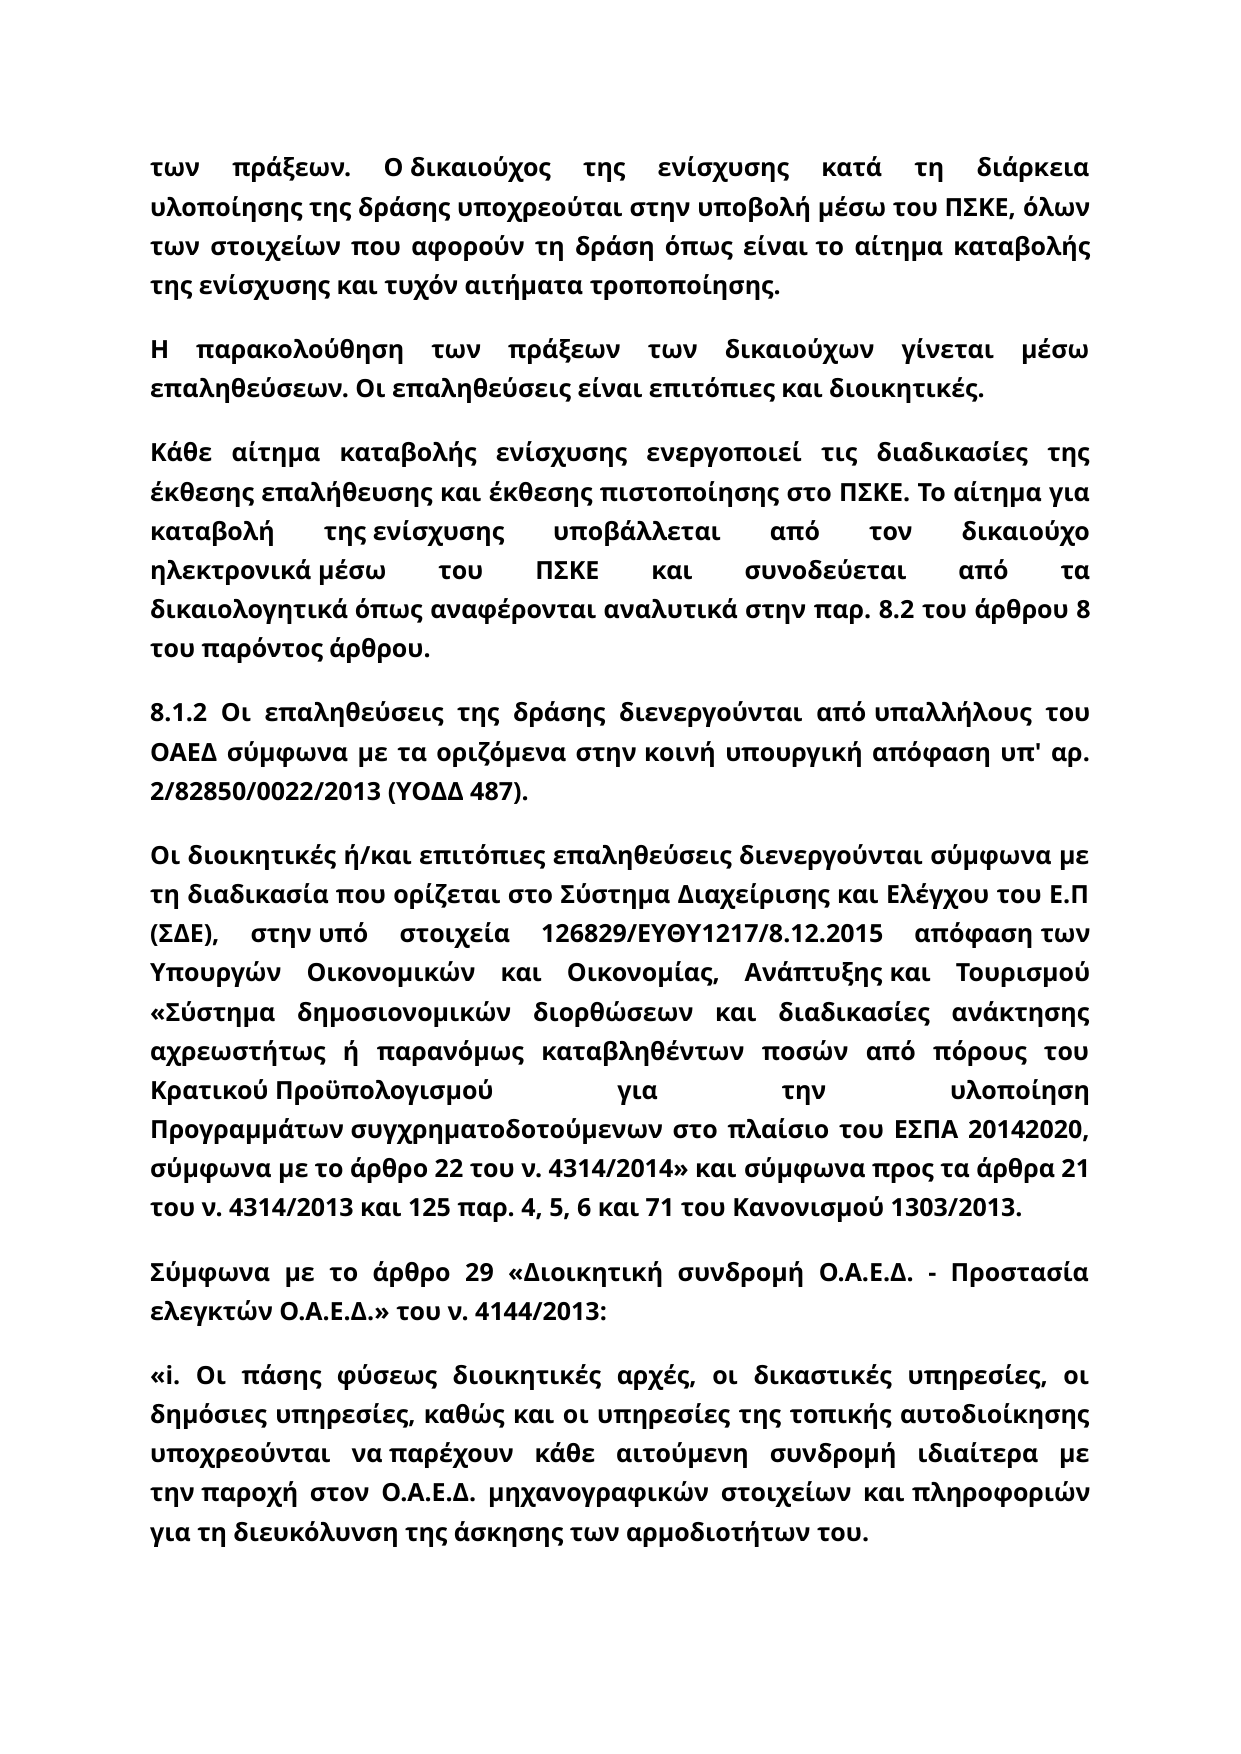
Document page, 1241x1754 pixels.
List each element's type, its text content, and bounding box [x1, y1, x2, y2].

text Κάθε αίτημα καταβολής ενίσχυσης ενεργοποιεί τις διαδικασίες της έκθεσης επαλήθευσης και έκθεσης πιστοποίησης στο ΠΣΚΕ. Το αίτημα για καταβολή της ενίσχυσης υποβάλλεται από τον δικαιούχο ηλεκτρονικά μέσω του ΠΣΚΕ και συνοδεύεται από τα δικαιολογητικά όπως αναφέρονται αναλυτικά στην παρ. 8.2 του άρθρου 8 του παρόντος άρθρου. [150, 435, 1090, 665]
text των πράξεων. Ο δικαιούχος της ενίσχυσης κατά τη διάρκεια υλοποίησης της δράσης υποχρεούται στην υποβολή μέσω του ΠΣΚΕ, όλων των στοιχείων που αφορούν τη δράση όπως είναι το αίτημα καταβολής της ενίσχυσης και τυχόν αιτήματα τροποποίησης. [150, 150, 1090, 302]
text Σύμφωνα με το άρθρο 29 «Διοικητική συνδρομή Ο.Α.Ε.Δ. - Προστασία ελεγκτών Ο.Α.Ε.Δ.» του ν. 4144/2013: [150, 1254, 1090, 1327]
text Η παρακολούθηση των πράξεων των δικαιούχων γίνεται μέσω επαληθεύσεων. Οι επαληθεύσεις είναι επιτόπιες και διοικητικές. [150, 332, 1090, 405]
text «i. Οι πάσης φύσεως διοικητικές αρχές, οι δικαστικές υπηρεσίες, οι δημόσιες υπηρεσίες, καθώς και οι υπηρεσίες της τοπικής αυτοδιοίκησης υποχρεούνται να παρέχουν κάθε αιτούμενη συνδρομή ιδιαίτερα με την παροχή στον Ο.Α.Ε.Δ. μηχανογραφικών στοιχείων και πληροφοριών για τη διευκόλυνση της άσκησης των αρμοδιοτήτων του. [150, 1357, 1090, 1548]
text Οι διοικητικές ή/και επιτόπιες επαληθεύσεις διενεργούνται σύμφωνα με τη διαδικασία που ορίζεται στο Σύστημα Διαχείρισης και Ελέγχου του Ε.Π (ΣΔΕ), στην υπό στοιχεία 126829/EΥΘΥ1217/8.12.2015 απόφαση των Υπουργών Οικονομικών και Οικονομίας, Ανάπτυξης και Τουρισμού «Σύστημα δημοσιονομικών διορθώσεων και διαδικασίες ανάκτησης αχρεωστήτως ή παρανόμως καταβληθέντων ποσών από πόρους του Κρατικού Προϋπολογισμού για την υλοποίηση Προγραμμάτων συγχρηματοδοτούμενων στο πλαίσιο του ΕΣΠΑ 20142020, σύμφωνα με το άρθρο 22 του ν. 4314/2014» και σύμφωνα προς τα άρθρα 21 του ν. 4314/2013 και 125 παρ. 4, 5, 6 και 71 του Κανονισμού 1303/2013. [150, 837, 1090, 1224]
text 8.1.2 Οι επαληθεύσεις της δράσης διενεργούνται από υπαλλήλους του ΟΑΕΔ σύμφωνα με τα οριζόμενα στην κοινή υπουργική απόφαση υπ' αρ. 2/82850/0022/2013 (ΥΟΔΔ 487). [150, 695, 1090, 807]
